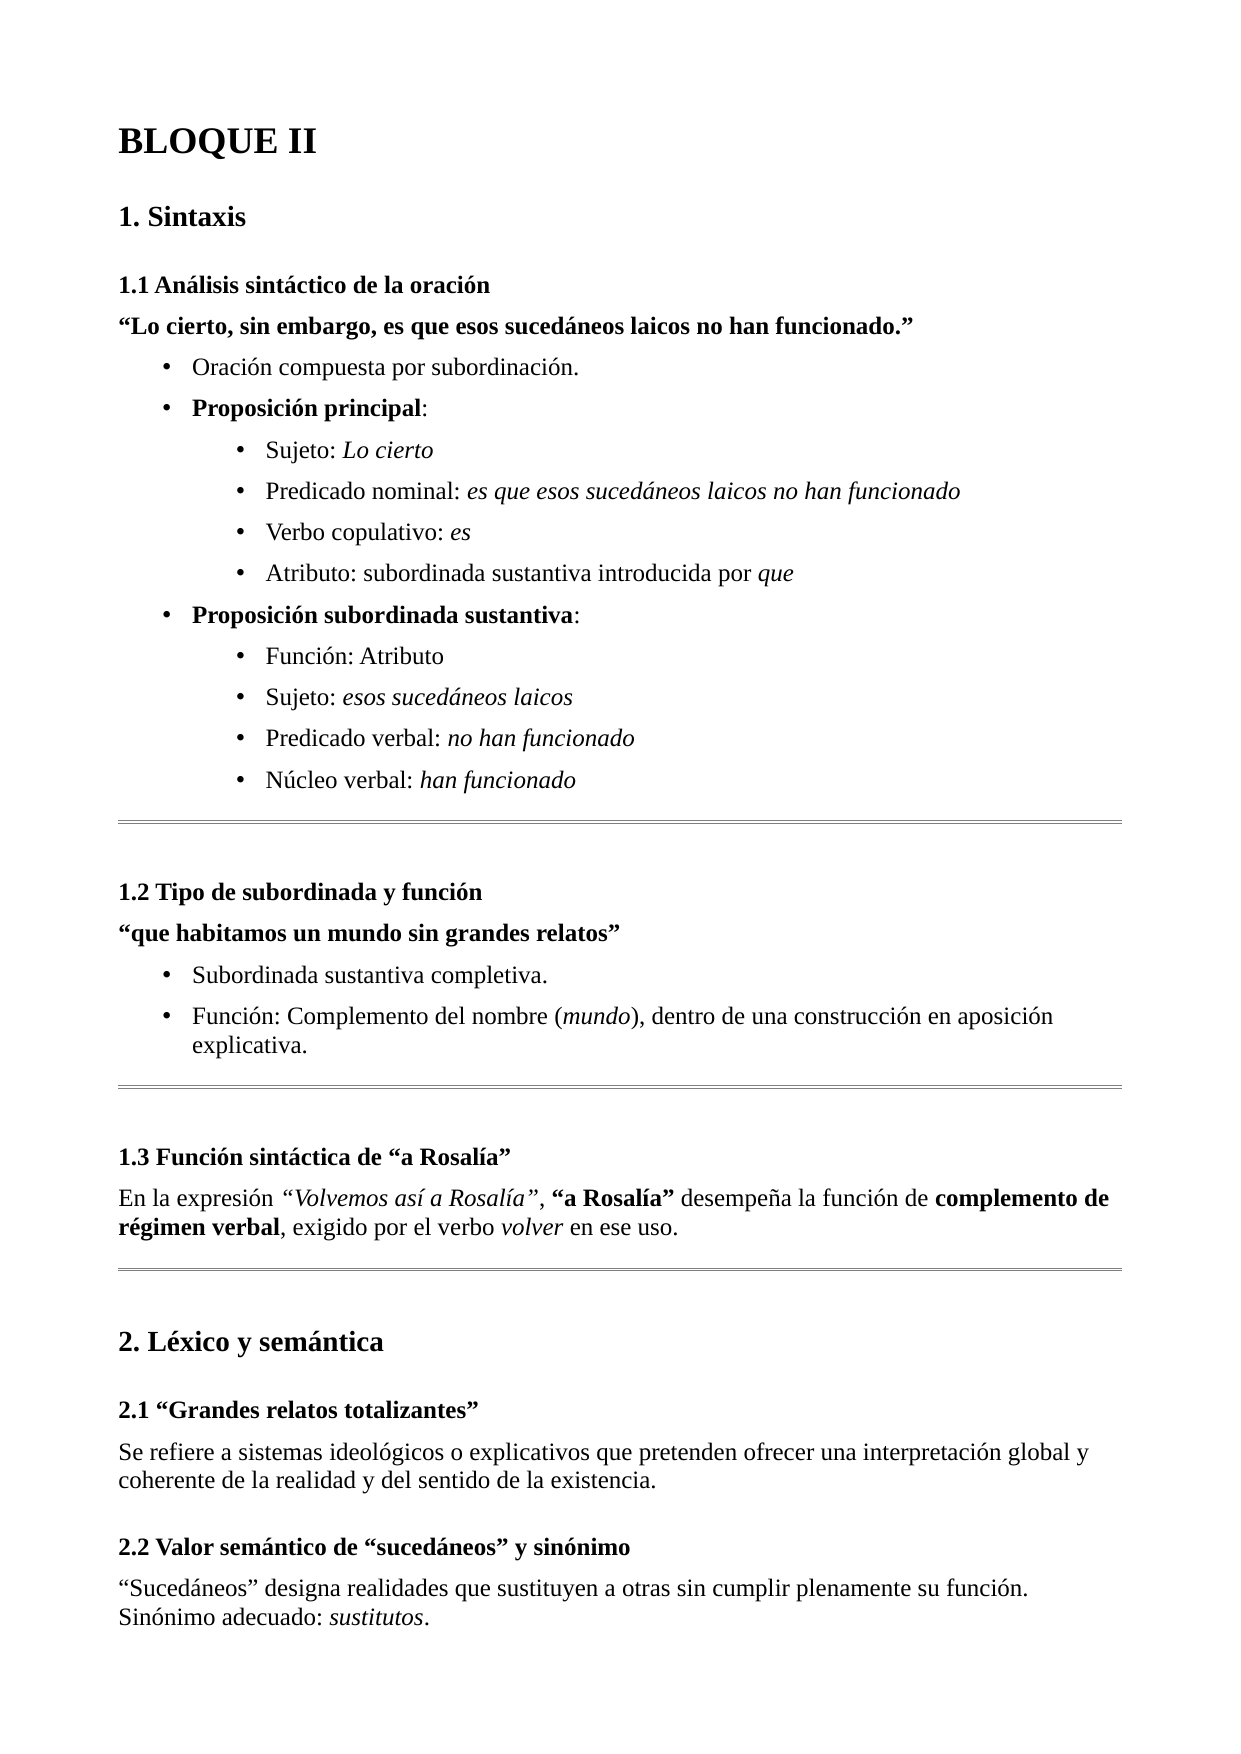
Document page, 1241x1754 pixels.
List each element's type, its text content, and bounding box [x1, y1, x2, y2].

subtitle 2.1 “Grandes relatos totalizantes” [118, 1396, 1122, 1424]
text Se refiere a sistemas ideológicos o explicativos que pretenden ofrecer una interpretación global y coherente de la realidad y del sentido de la existencia. [118, 1437, 1122, 1494]
list Verbo copulativo: es [236, 517, 1122, 546]
list Sujeto: esos sucedáneos laicos [236, 682, 1122, 711]
list Función: Atributo [236, 641, 1122, 670]
subtitle 1. Sintaxis [118, 199, 1122, 232]
text En la expresión “Volvemos así a Rosalía”, “a Rosalía” desempeña la función de complemento de régimen verbal, exigido por el verbo volver en ese uso. [118, 1183, 1122, 1241]
subtitle BLOQUE II [118, 118, 1122, 161]
subtitle 1.3 Función sintáctica de “a Rosalía” [118, 1142, 1122, 1171]
text “Lo cierto, sin embargo, es que esos sucedáneos laicos no han funcionado.” [118, 311, 1122, 340]
list Predicado verbal: no han funcionado [236, 723, 1122, 752]
list Sujeto: Lo cierto [236, 435, 1122, 463]
text “que habitamos un mundo sin grandes relatos” [118, 918, 1122, 947]
subtitle 2.2 Valor semántico de “sucedáneos” y sinónimo [118, 1532, 1122, 1561]
list Núcleo verbal: han funcionado [236, 765, 1122, 793]
subtitle 2. Léxico y semántica [118, 1324, 1122, 1358]
list Oración compuesta por subordinación. [162, 352, 1122, 381]
list Subordinada sustantiva completiva. [162, 960, 1122, 988]
text “Sucedáneos” designa realidades que sustituyen a otras sin cumplir plenamente su función. Sinónimo adecuado: sustitutos. [118, 1573, 1122, 1631]
list Proposición subordinada sustantiva: [162, 600, 1122, 628]
subtitle 1.1 Análisis sintáctico de la oración [118, 270, 1122, 298]
list Predicado nominal: es que esos sucedáneos laicos no han funcionado [236, 476, 1122, 505]
subtitle 1.2 Tipo de subordinada y función [118, 877, 1122, 906]
list Proposición principal: [162, 393, 1122, 422]
list Atributo: subordinada sustantiva introducida por que [236, 558, 1122, 587]
list Función: Complemento del nombre (mundo), dentro de una construcción en aposición explicativa. [162, 1001, 1122, 1058]
